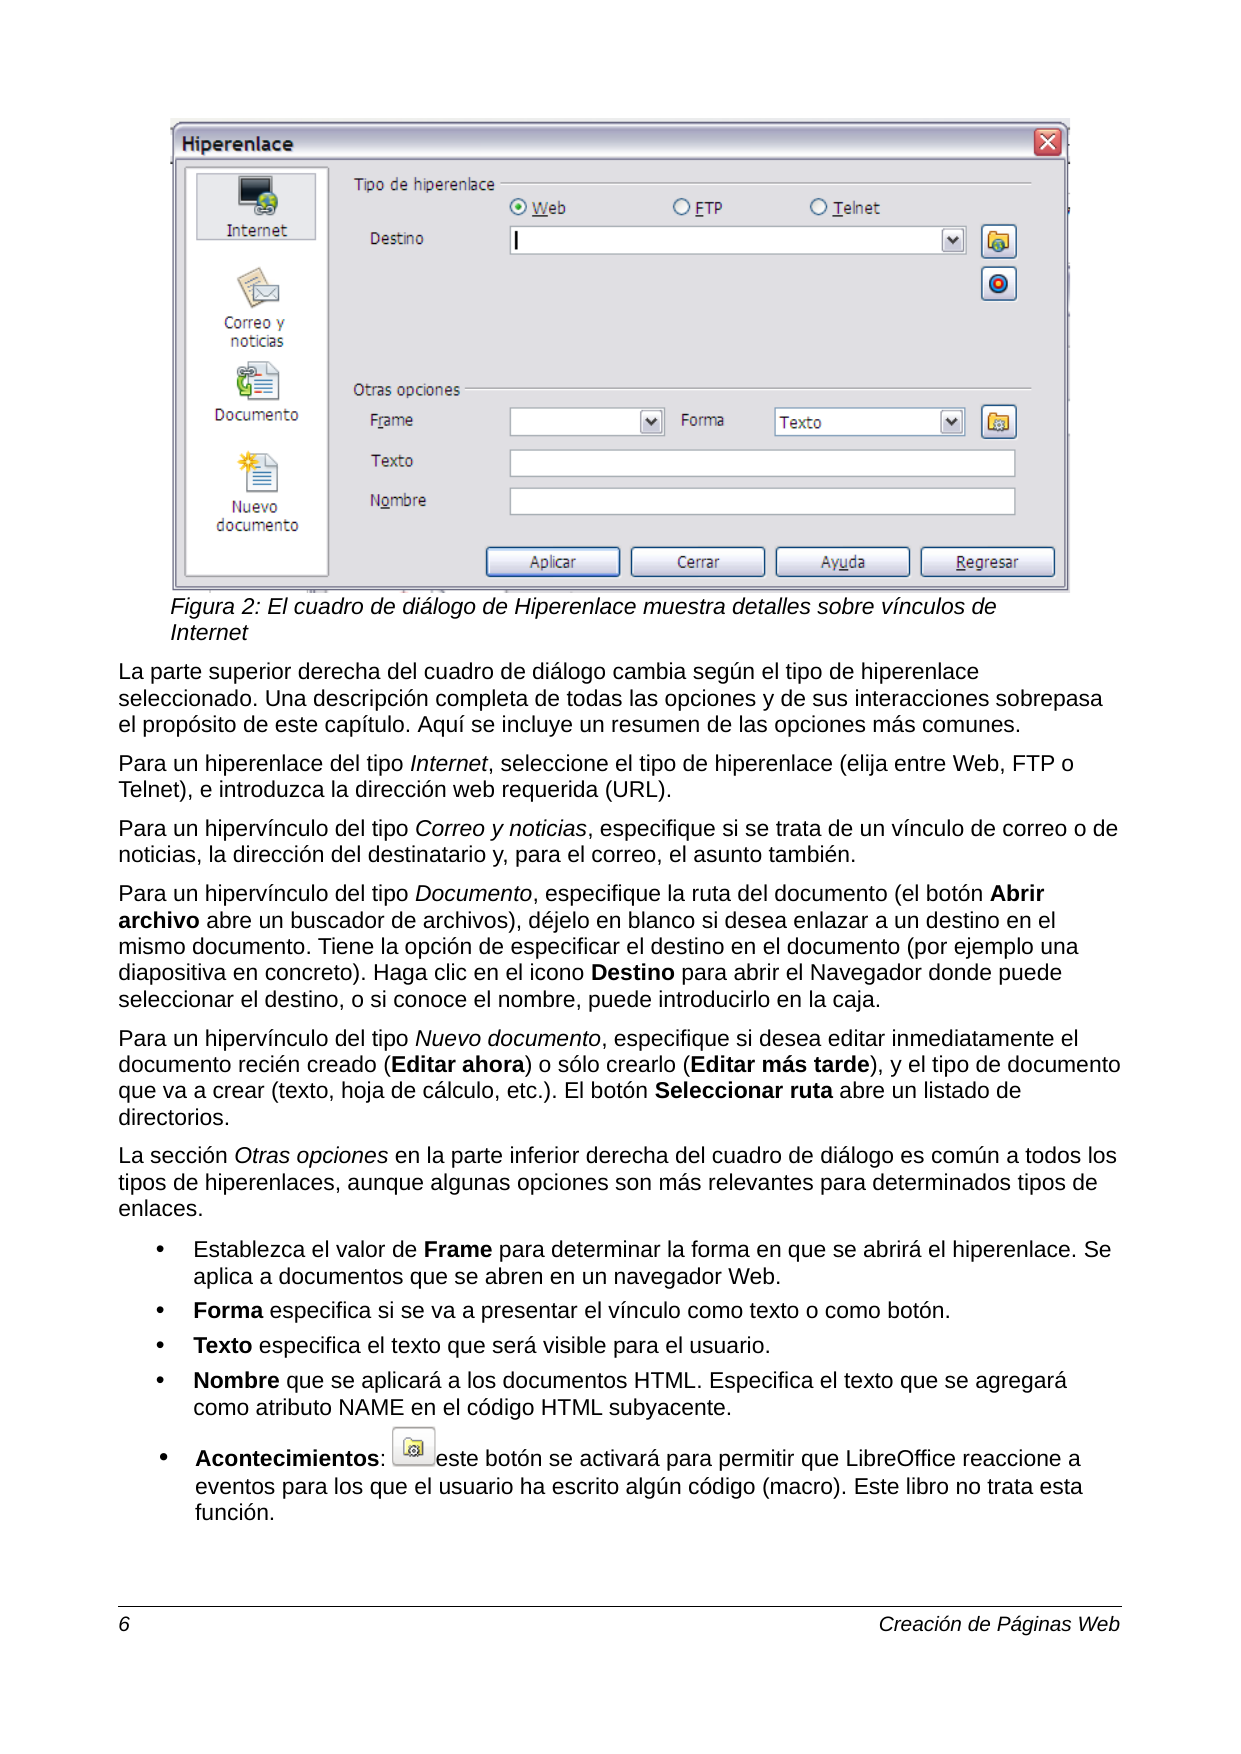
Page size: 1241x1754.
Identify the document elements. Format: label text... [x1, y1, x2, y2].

list Texto especifica el texto que será visible para el usuario. [156, 1330, 1122, 1359]
text Para un hipervínculo del tipo Correo y noticias, especifique si se trata de un vínculo de correo o de noticias, la dirección del destinatario y, para el correo, el asunto también. [118, 815, 1122, 868]
text La sección Otras opciones en la parte inferior derecha del cuadro de diálogo es común a todos los tipos de hiperenlaces, aunque algunas opciones son más relevantes para determinados tipos de enlaces. [118, 1142, 1122, 1221]
text La parte superior derecha del cuadro de diálogo cambia según el tipo de hiperenlace seleccionado. Una descripción completa de todas las opciones y de sus interacciones sobrepasa el propósito de este capítulo. Aquí se incluye un resumen de las opciones más comunes. [118, 658, 1122, 737]
text Para un hipervínculo del tipo Nuevo documento, especifique si desea editar inmediatamente el documento recién creado (Editar ahora) o sólo crearlo (Editar más tarde), y el tipo de documento que va a crear (texto, hoja de cálculo, etc.). El botón Seleccionar ruta abre un listado de directorios. [118, 1024, 1122, 1130]
list Acontecimientos: este botón se activará para permitir que LibreOffice reaccione a eventos para los que el usuario ha escrito algún código (macro). Este libro no trata esta función. [156, 1427, 1122, 1526]
text Para un hiperenlace del tipo Internet, seleccione el tipo de hiperenlace (elija entre Web, FTP o Telnet), e introduzca la dirección web requerida (URL). [118, 750, 1122, 802]
text Figura 2: El cuadro de diálogo de Hiperenlace muestra detalles sobre vínculos de Internet [170, 593, 1070, 646]
picture [170, 118, 1071, 593]
picture [392, 1426, 436, 1467]
list Forma especifica si se va a presentar el vínculo como texto o como botón. [156, 1295, 1122, 1324]
list Establezca el valor de Frame para determinar la forma en que se abrirá el hiperenlace. Se aplica a documentos que se abren en un navegador Web. [156, 1234, 1122, 1289]
list Nombre que se aplicará a los documentos HTML. Especifica el texto que se agregará como atributo NAME en el código HTML subyacente. [156, 1365, 1122, 1420]
text Para un hipervínculo del tipo Documento, especifique la ruta del documento (el botón Abrir archivo abre un buscador de archivos), déjelo en blanco si desea enlazar a un destino en el mismo documento. Tiene la opción de especificar el destino en el documento (por ejemplo una diapositiva en concreto). Haga clic en el icono Destino para abrir el Navegador donde puede seleccionar el destino, o si conoce el nombre, puede introducirlo en la caja. [118, 880, 1122, 1012]
